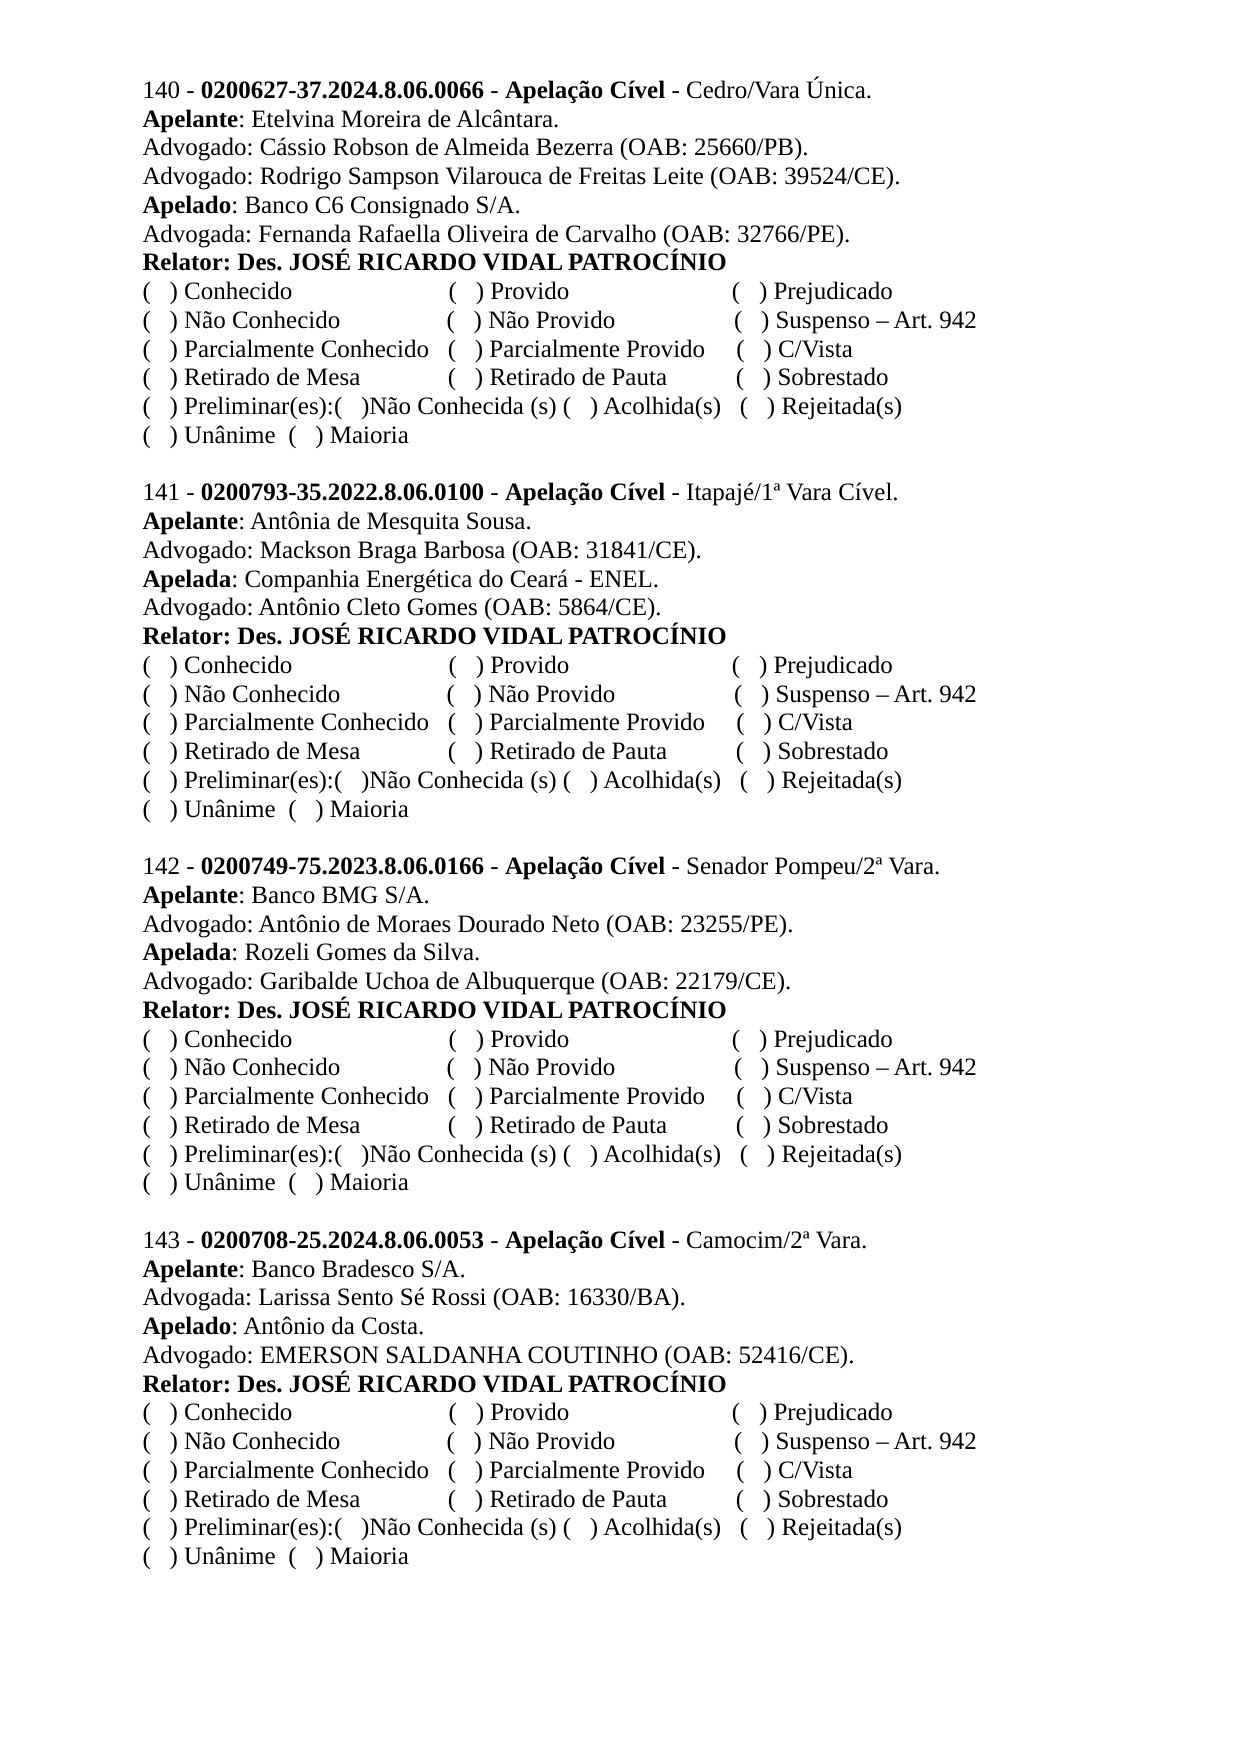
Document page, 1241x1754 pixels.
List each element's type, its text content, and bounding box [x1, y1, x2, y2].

text ( ) Não Conhecido ( ) Não Provido ( ) Suspenso – Art. 942 [142, 305, 1158, 334]
text ( ) Conhecido ( ) Provido ( ) Prejudicado [142, 276, 1141, 305]
text Apelante: Etelvina Moreira de Alcântara. [142, 104, 1141, 132]
text Advogado: Rodrigo Sampson Vilarouca de Freitas Leite (OAB: 39524/CE). [142, 161, 1141, 190]
text ( ) Retirado de Mesa ( ) Retirado de Pauta ( ) Sobrestado [142, 1110, 1158, 1139]
text Advogado: Antônio de Moraes Dourado Neto (OAB: 23255/PE). [142, 909, 1141, 937]
text ( ) Retirado de Mesa ( ) Retirado de Pauta ( ) Sobrestado [142, 1484, 1158, 1512]
text ( ) Preliminar(es):( )Não Conhecida (s) ( ) Acolhida(s) ( ) Rejeitada(s) [142, 765, 1158, 794]
text Apelado: Antônio da Costa. [142, 1311, 1141, 1340]
text 142 - 0200749-75.2023.8.06.0166 - Apelação Cível - Senador Pompeu/2ª Vara. [142, 851, 1141, 880]
text Relator: Des. JOSÉ RICARDO VIDAL PATROCÍNIO [142, 247, 1141, 276]
text ( ) Não Conhecido ( ) Não Provido ( ) Suspenso – Art. 942 [142, 1426, 1158, 1455]
text Advogado: Mackson Braga Barbosa (OAB: 31841/CE). [142, 535, 1141, 564]
text 141 - 0200793-35.2022.8.06.0100 - Apelação Cível - Itapajé/1ª Vara Cível. [142, 477, 1141, 506]
text Relator: Des. JOSÉ RICARDO VIDAL PATROCÍNIO [142, 1369, 1141, 1397]
text ( ) Retirado de Mesa ( ) Retirado de Pauta ( ) Sobrestado [142, 736, 1158, 765]
text Advogado: Garibalde Uchoa de Albuquerque (OAB: 22179/CE). [142, 966, 1141, 995]
text Apelada: Rozeli Gomes da Silva. [142, 937, 1141, 966]
text ( ) Preliminar(es):( )Não Conhecida (s) ( ) Acolhida(s) ( ) Rejeitada(s) [142, 391, 1158, 420]
text ( ) Não Conhecido ( ) Não Provido ( ) Suspenso – Art. 942 [142, 1052, 1158, 1081]
text Apelante: Banco Bradesco S/A. [142, 1254, 1141, 1282]
text Advogada: Fernanda Rafaella Oliveira de Carvalho (OAB: 32766/PE). [142, 219, 1141, 247]
text ( ) Unânime ( ) Maioria [142, 794, 1158, 822]
text Advogado: Cássio Robson de Almeida Bezerra (OAB: 25660/PB). [142, 132, 1141, 161]
text 143 - 0200708-25.2024.8.06.0053 - Apelação Cível - Camocim/2ª Vara. [142, 1225, 1141, 1254]
text ( ) Unânime ( ) Maioria [142, 1541, 1158, 1570]
text Relator: Des. JOSÉ RICARDO VIDAL PATROCÍNIO [142, 621, 1141, 650]
text Apelante: Banco BMG S/A. [142, 880, 1141, 909]
text ( ) Conhecido ( ) Provido ( ) Prejudicado [142, 1397, 1141, 1426]
text ( ) Parcialmente Conhecido ( ) Parcialmente Provido ( ) C/Vista [142, 707, 1158, 736]
text Apelada: Companhia Energética do Ceará - ENEL. [142, 564, 1141, 592]
text Relator: Des. JOSÉ RICARDO VIDAL PATROCÍNIO [142, 995, 1141, 1024]
text ( ) Unânime ( ) Maioria [142, 1167, 1158, 1196]
text Advogado: EMERSON SALDANHA COUTINHO (OAB: 52416/CE). [142, 1340, 1141, 1369]
text 140 - 0200627-37.2024.8.06.0066 - Apelação Cível - Cedro/Vara Única. [142, 75, 1141, 104]
text ( ) Parcialmente Conhecido ( ) Parcialmente Provido ( ) C/Vista [142, 1081, 1158, 1110]
text ( ) Preliminar(es):( )Não Conhecida (s) ( ) Acolhida(s) ( ) Rejeitada(s) [142, 1512, 1158, 1541]
text Advogado: Antônio Cleto Gomes (OAB: 5864/CE). [142, 592, 1141, 621]
text ( ) Parcialmente Conhecido ( ) Parcialmente Provido ( ) C/Vista [142, 334, 1158, 362]
text Apelante: Antônia de Mesquita Sousa. [142, 506, 1141, 535]
text ( ) Preliminar(es):( )Não Conhecida (s) ( ) Acolhida(s) ( ) Rejeitada(s) [142, 1139, 1158, 1167]
text ( ) Parcialmente Conhecido ( ) Parcialmente Provido ( ) C/Vista [142, 1455, 1158, 1484]
text ( ) Conhecido ( ) Provido ( ) Prejudicado [142, 650, 1141, 679]
text ( ) Unânime ( ) Maioria [142, 420, 1158, 449]
text ( ) Conhecido ( ) Provido ( ) Prejudicado [142, 1024, 1141, 1052]
text ( ) Não Conhecido ( ) Não Provido ( ) Suspenso – Art. 942 [142, 679, 1158, 707]
text Advogada: Larissa Sento Sé Rossi (OAB: 16330/BA). [142, 1282, 1141, 1311]
text ( ) Retirado de Mesa ( ) Retirado de Pauta ( ) Sobrestado [142, 362, 1158, 391]
text Apelado: Banco C6 Consignado S/A. [142, 190, 1141, 219]
